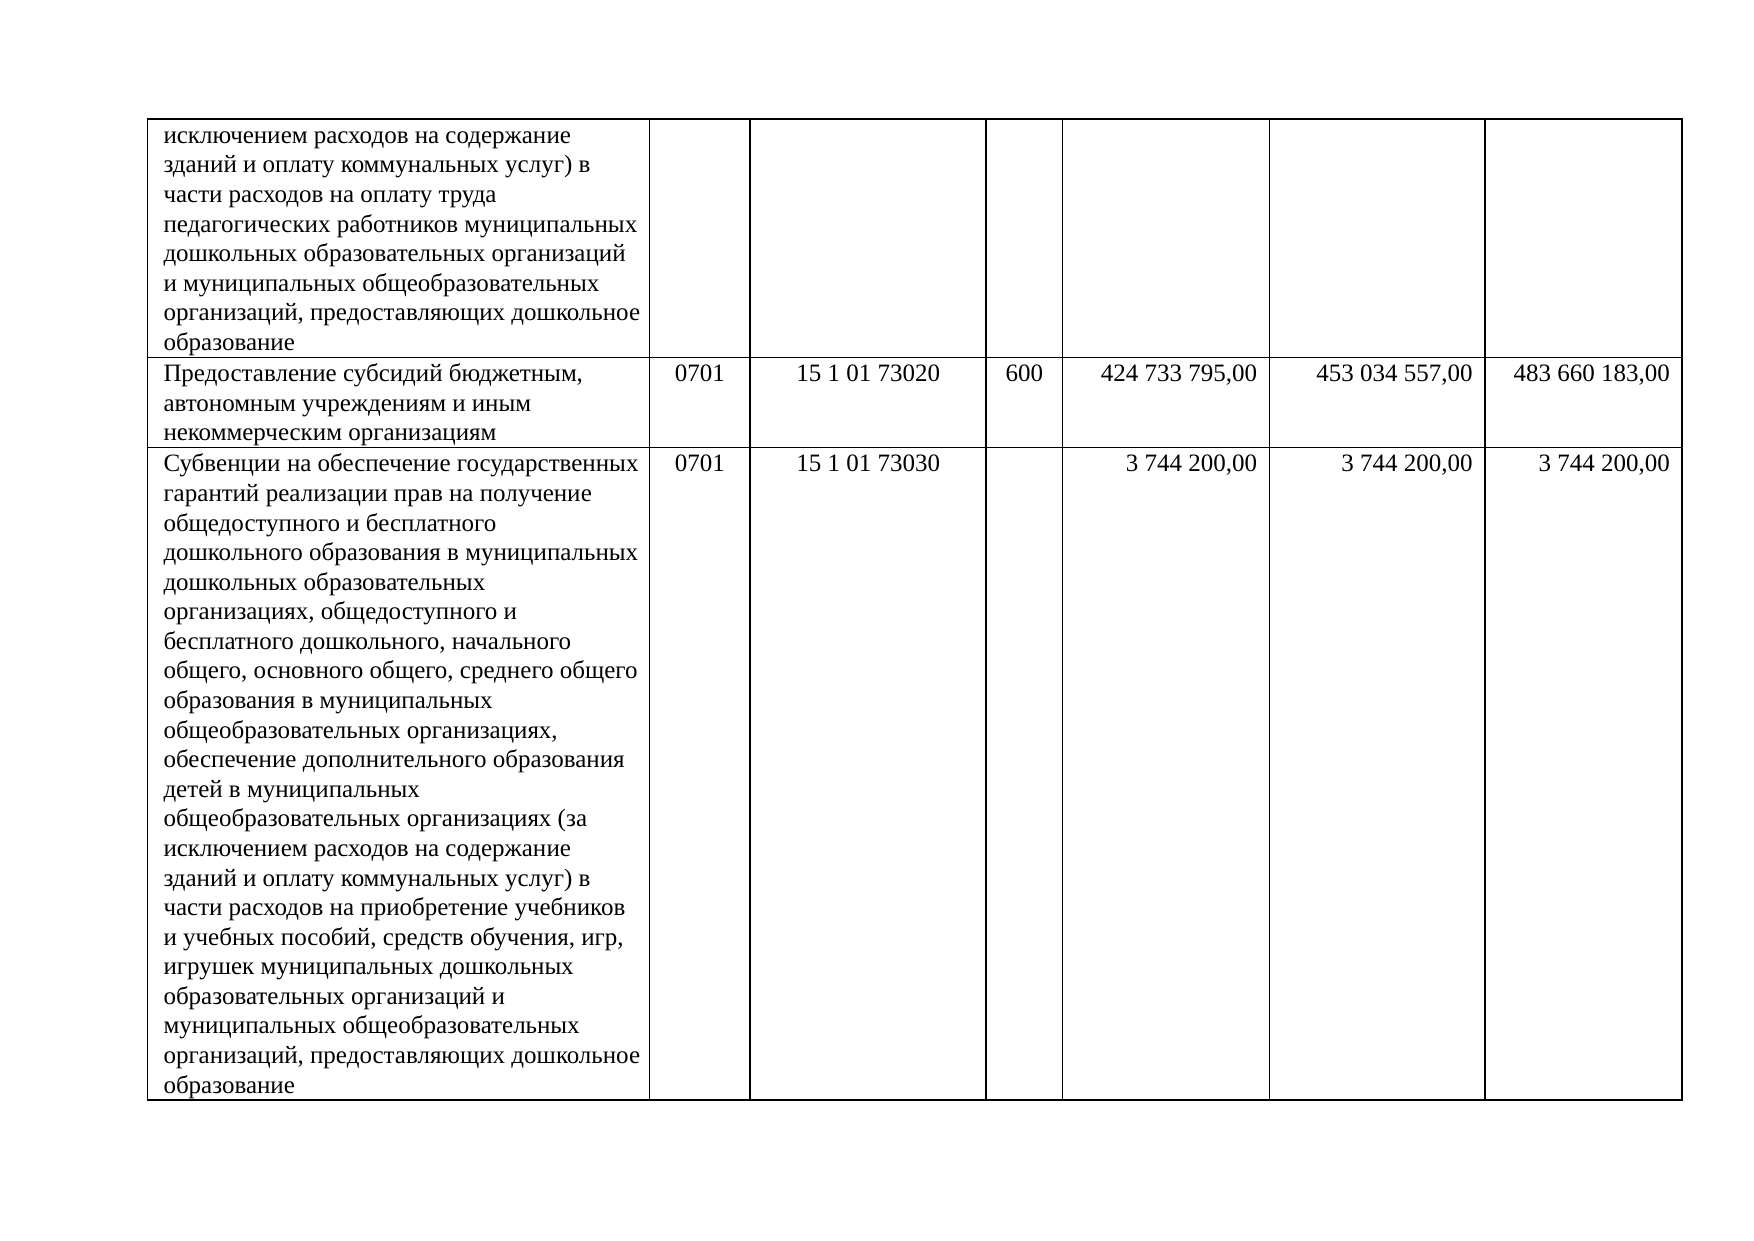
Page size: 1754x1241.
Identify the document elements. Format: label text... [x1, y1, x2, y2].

table_cell 3 744 200,00 [1486, 448, 1681, 1099]
table_cell [1486, 120, 1681, 356]
table_cell 453 034 557,00 [1270, 358, 1484, 447]
table_cell [751, 120, 985, 356]
table_cell Предоставление субсидий бюджетным, автономным учреждениям и иным некоммерческим организациям [148, 358, 649, 447]
table_cell 483 660 183,00 [1486, 358, 1681, 447]
table_cell 3 744 200,00 [1063, 448, 1269, 1099]
table_cell 15 1 01 73030 [751, 448, 985, 1099]
table_cell 0701 [650, 358, 749, 447]
table_cell [1063, 120, 1269, 356]
table_cell Субвенции на обеспечение государственных гарантий реализации прав на получение общедоступного и бесплатного дошкольного образования в муниципальных дошкольных образовательных организациях, общедоступного и бесплатного дошкольного, начального общего, основного общего, среднего общего образования в муниципальных общеобразовательных организациях, обеспечение дополнительного образования детей в муниципальных общеобразовательных организациях (за исключением расходов на содержание зданий и оплату коммунальных услуг) в части расходов на приобретение учебников и учебных пособий, средств обучения, игр, игрушек муниципальных дошкольных образовательных организаций и муниципальных общеобразовательных организаций, предоставляющих дошкольное образование [148, 448, 649, 1099]
table_cell [650, 120, 749, 356]
table_cell [987, 120, 1062, 356]
table_cell [1270, 120, 1484, 356]
table_cell [987, 448, 1062, 1099]
table_cell 3 744 200,00 [1270, 448, 1484, 1099]
table_cell 0701 [650, 448, 749, 1099]
table_cell 600 [987, 358, 1062, 447]
table_cell 424 733 795,00 [1063, 358, 1269, 447]
table_cell 15 1 01 73020 [751, 358, 985, 447]
table_cell исключением расходов на содержание зданий и оплату коммунальных услуг) в части расходов на оплату труда педагогических работников муниципальных дошкольных образовательных организаций и муниципальных общеобразовательных организаций, предоставляющих дошкольное образование [148, 120, 649, 356]
